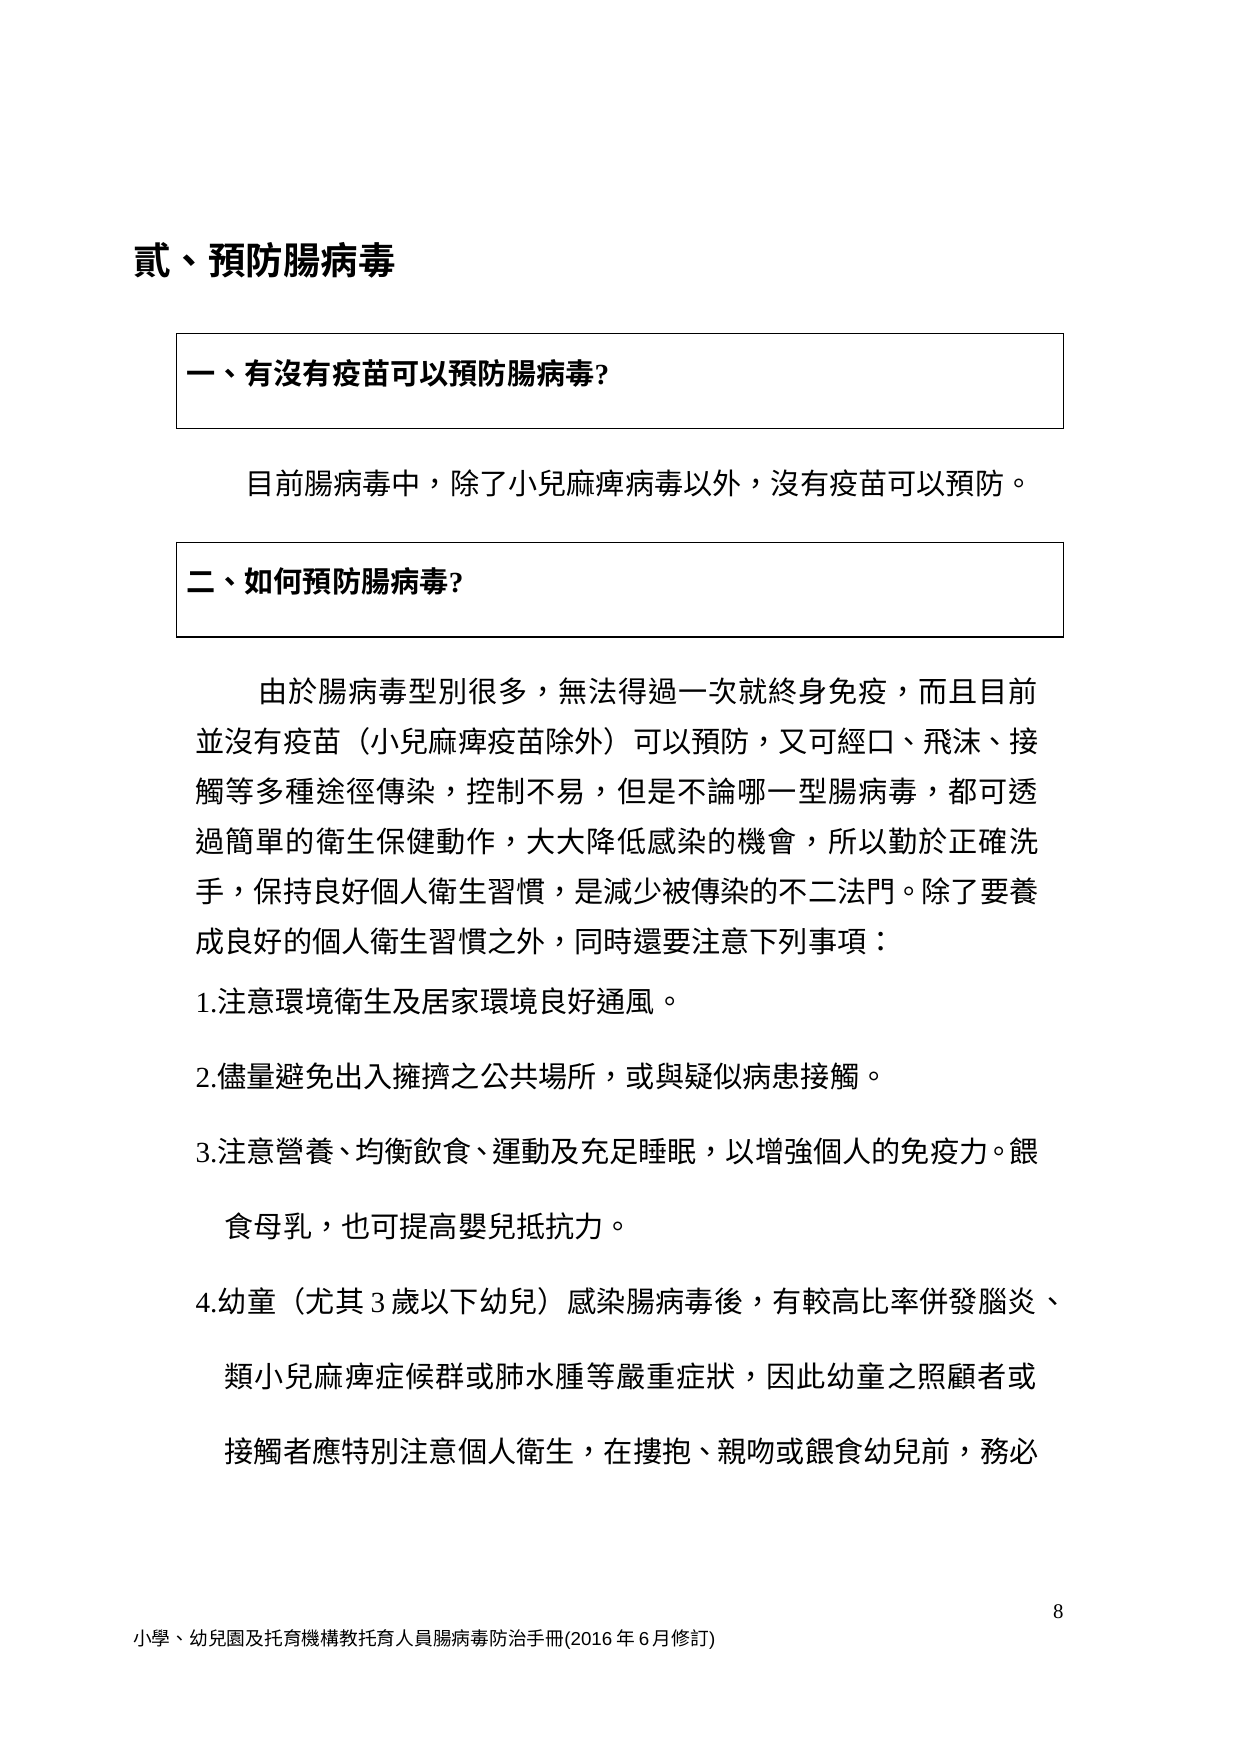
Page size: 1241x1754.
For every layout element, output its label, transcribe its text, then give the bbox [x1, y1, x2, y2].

text 2.儘量避免出入擁擠之公共場所，或與疑似病患接觸。 [195, 1037, 1038, 1112]
text 貳、預防腸病毒 [133, 221, 1063, 296]
text 4.幼童（尤其3歲以下幼兒）感染腸病毒後，有較高比率併發腦炎、類小兒麻痺症候群或肺水腫等嚴重症狀，因此幼童之照顧者或接觸者應特別注意個人衛生，在摟抱、親吻或餵食幼兒前，務必更衣洗手，避免將病毒傳染給免疫系統尚未發展成熟的嬰幼童。 [195, 1262, 1038, 1487]
table_header 一、有沒有疫苗可以預防腸病毒? [177, 334, 1063, 428]
text 目前腸病毒中，除了小兒麻痺病毒以外，沒有疫苗可以預防。 [195, 454, 1038, 504]
text 由於腸病毒型別很多，無法得過一次就終身免疫，而且目前並沒有疫苗（小兒麻痺疫苗除外）可以預防，又可經口、飛沫、接觸等多種途徑傳染，控制不易，但是不論哪一型腸病毒，都可透過簡單的衛生保健動作，大大降低感染的機會，所以勤於正確洗手，保持良好個人衛生習慣，是減少被傳染的不二法門。除了要養成良好的個人衛生習慣之外，同時還要注意下列事項： [195, 662, 1038, 962]
text 3.注意營養、均衡飲食、運動及充足睡眠，以增強個人的免疫力。餵食母乳，也可提高嬰兒抵抗力。 [195, 1112, 1038, 1262]
table_header 二、如何預防腸病毒? [177, 543, 1063, 636]
text 1.注意環境衛生及居家環境良好通風。 [195, 962, 1038, 1037]
